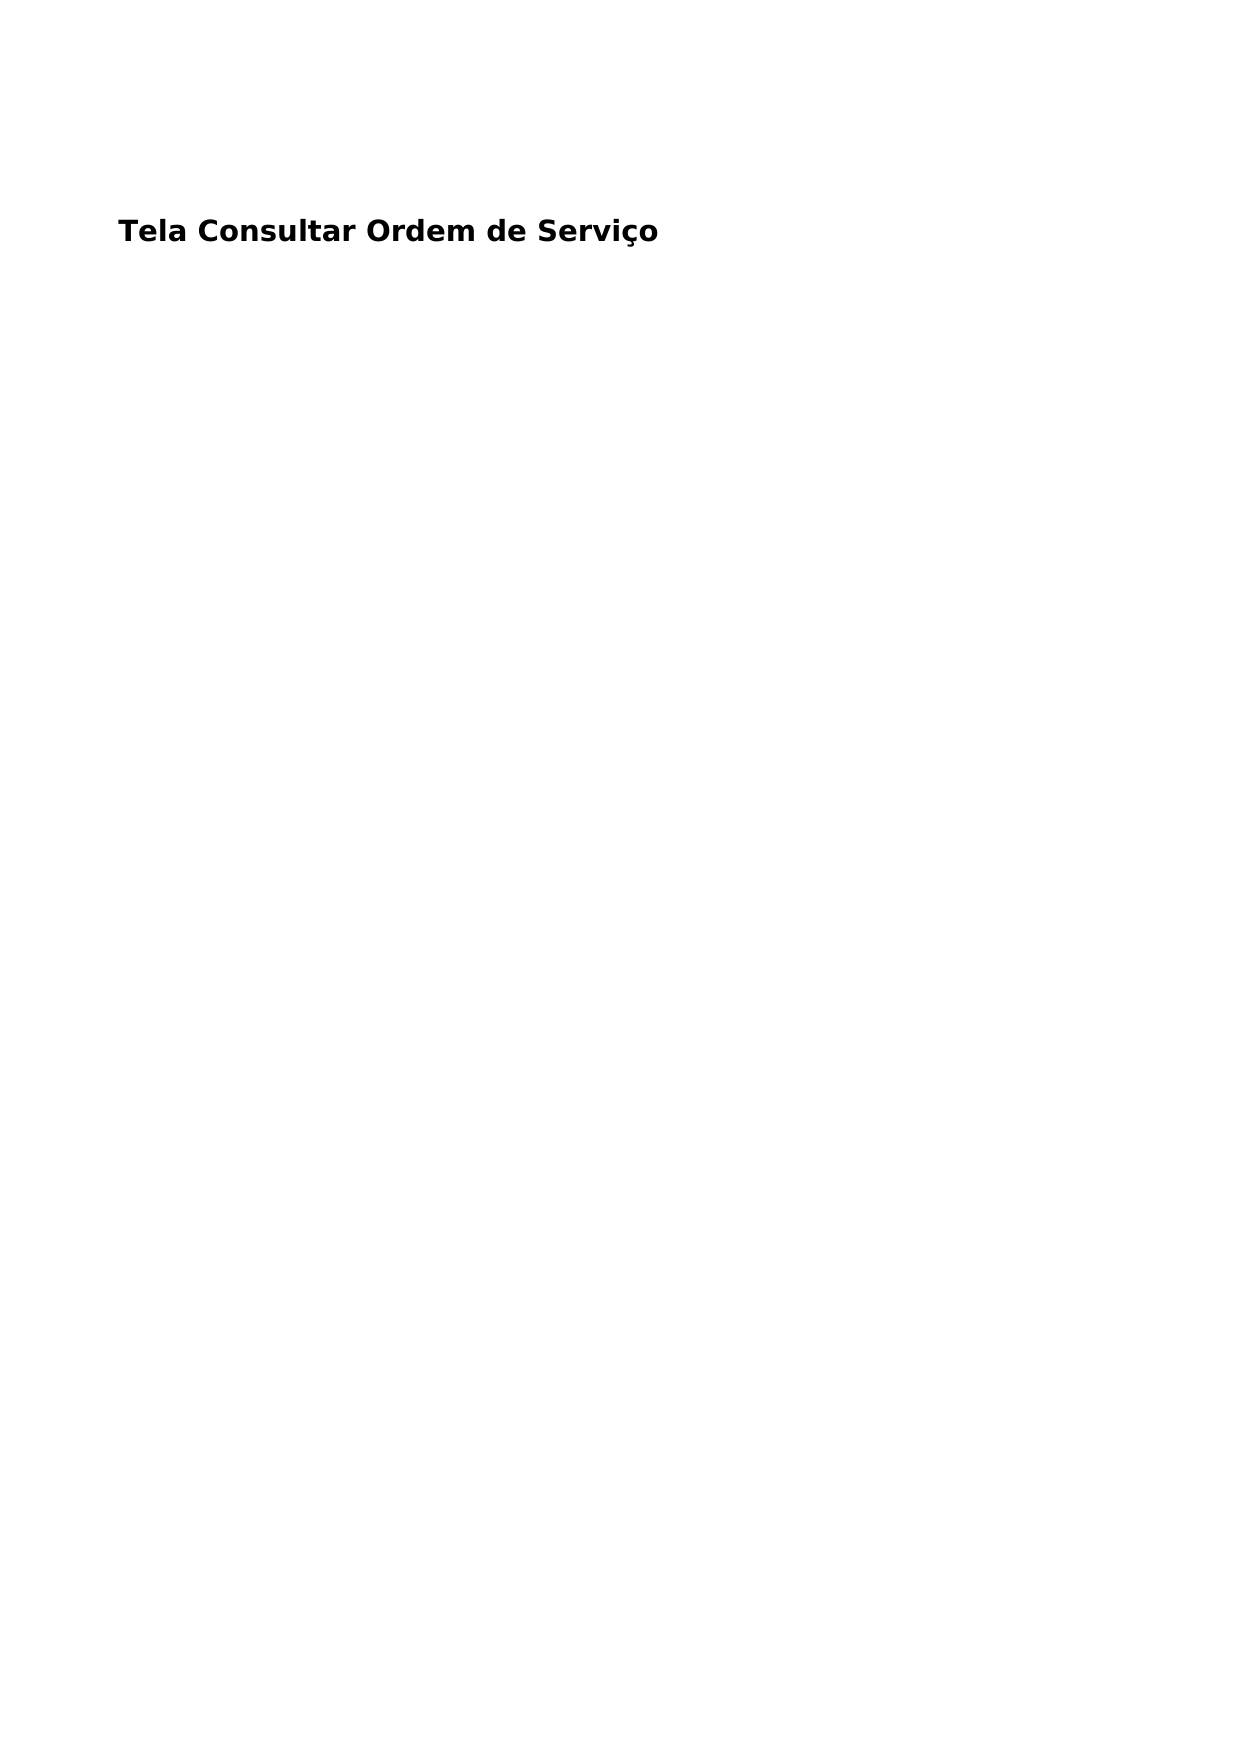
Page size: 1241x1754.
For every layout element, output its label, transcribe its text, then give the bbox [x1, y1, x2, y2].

subtitle Tela Consultar Ordem de Serviço [118, 214, 1122, 248]
